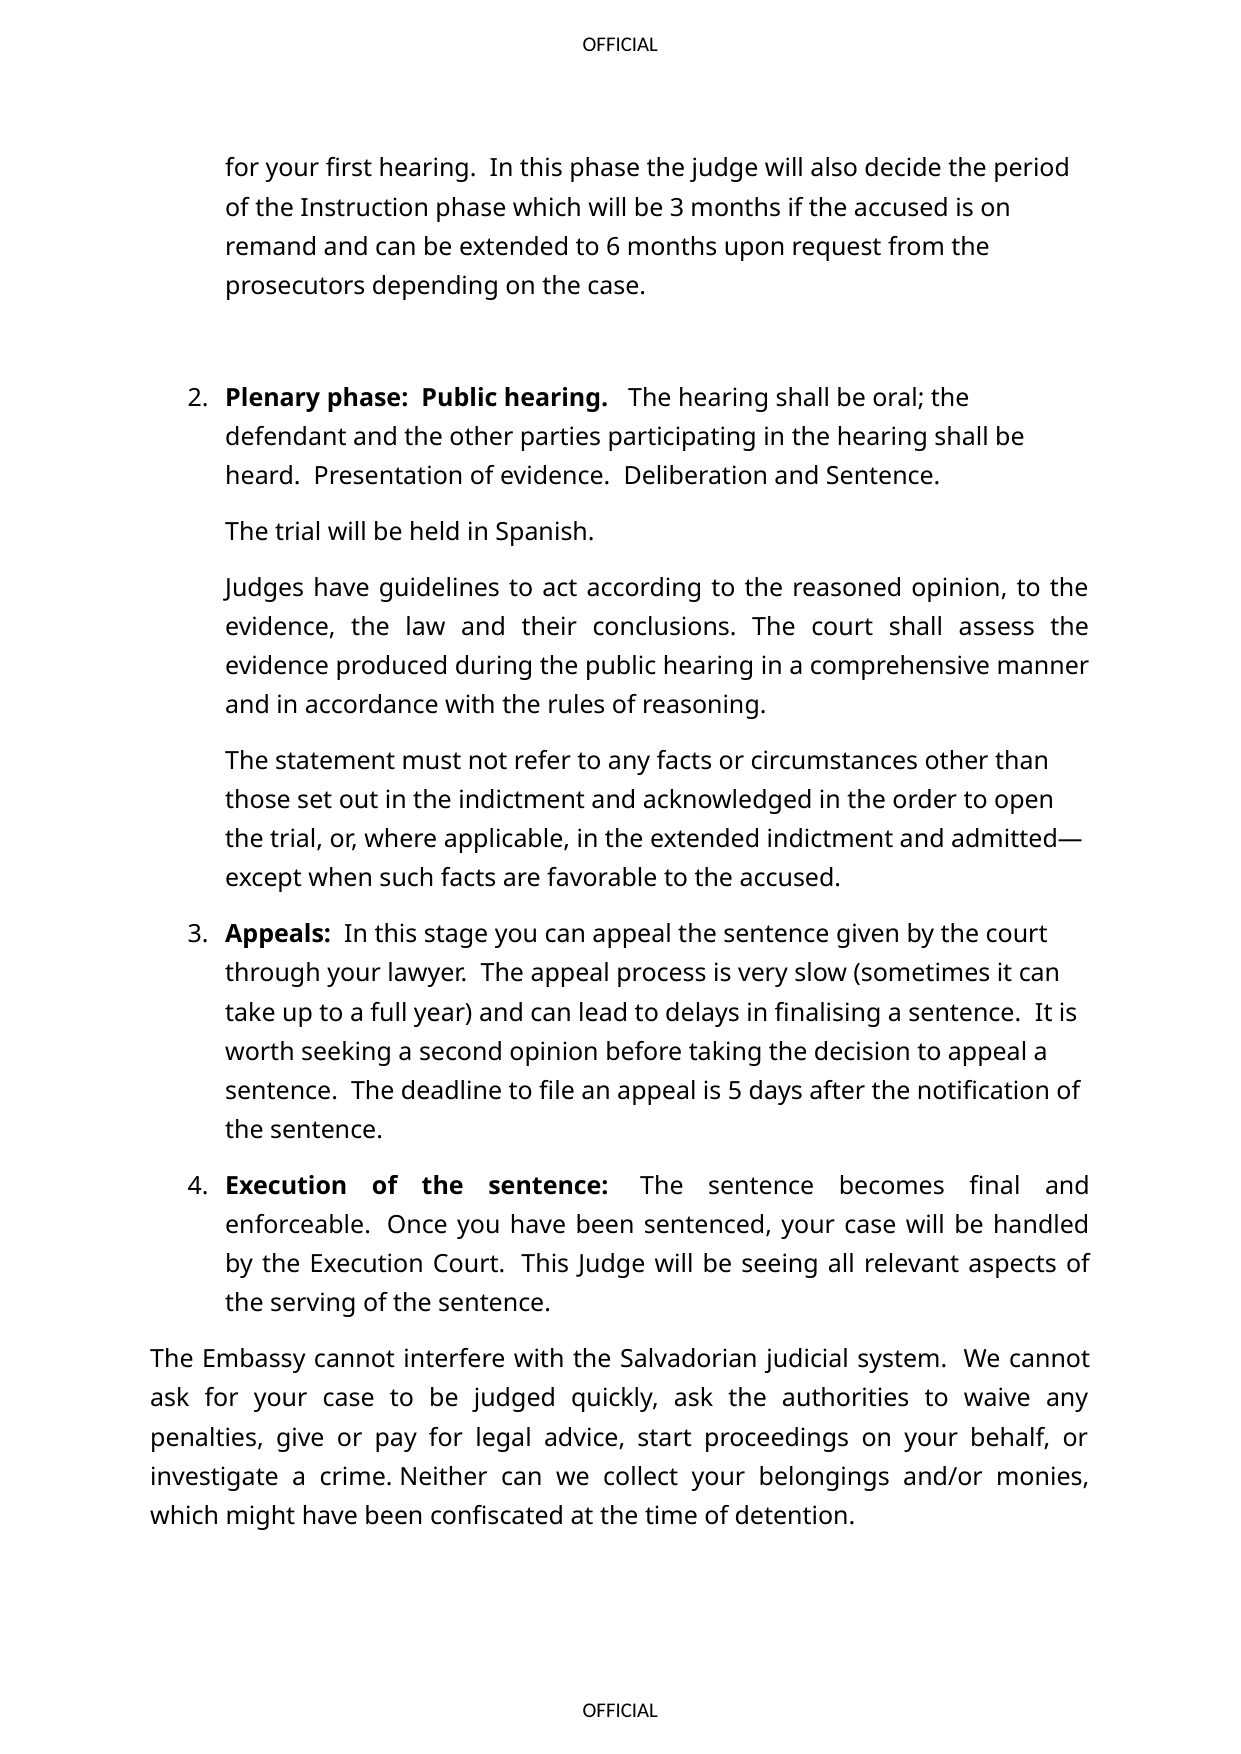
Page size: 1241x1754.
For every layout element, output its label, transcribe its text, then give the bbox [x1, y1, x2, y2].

list Plenary phase: Public hearing. The hearing shall be oral; the defendant and the other parties participating in the hearing shall be heard. Presentation of evidence. Deliberation and Sentence. [187, 379, 1090, 492]
text The trial will be held in Spanish. [225, 513, 1090, 547]
text The statement must not refer to any facts or circumstances other than those set out in the indictment and acknowledged in the order to open the trial, or, where applicable, in the extended indictment and admitted—except when such facts are favorable to the accused. [225, 742, 1090, 894]
text Judges have guidelines to act according to the reasoned opinion, to the evidence, the law and their conclusions. The court shall assess the evidence produced during the public hearing in a comprehensive manner and in accordance with the rules of reasoning. [225, 569, 1090, 721]
text The Embassy cannot interfere with the Salvadorian judicial system. We cannot ask for your case to be judged quickly, ask the authorities to waive any penalties, give or pay for legal advice, start proceedings on your behalf, or investigate a crime. Neither can we collect your belongings and/or monies, which might have been confiscated at the time of detention. [150, 1341, 1090, 1532]
list Execution of the sentence: The sentence becomes final and enforceable. Once you have been sentenced, your case will be handled by the Execution Court. This Judge will be seeing all relevant aspects of the serving of the sentence. [187, 1167, 1090, 1319]
list Appeals: In this stage you can appeal the sentence given by the court through your lawyer. The appeal process is very slow (sometimes it can take up to a full year) and can lead to delays in finalising a sentence. It is worth seeking a second opinion before taking the decision to appeal a sentence. The deadline to file an appeal is 5 days after the notification of the sentence. [187, 916, 1090, 1146]
list for your first hearing. In this phase the judge will also decide the period of the Instruction phase which will be 3 months if the accused is on remand and can be extended to 6 months upon request from the prosecutors depending on the case. [187, 150, 1090, 302]
